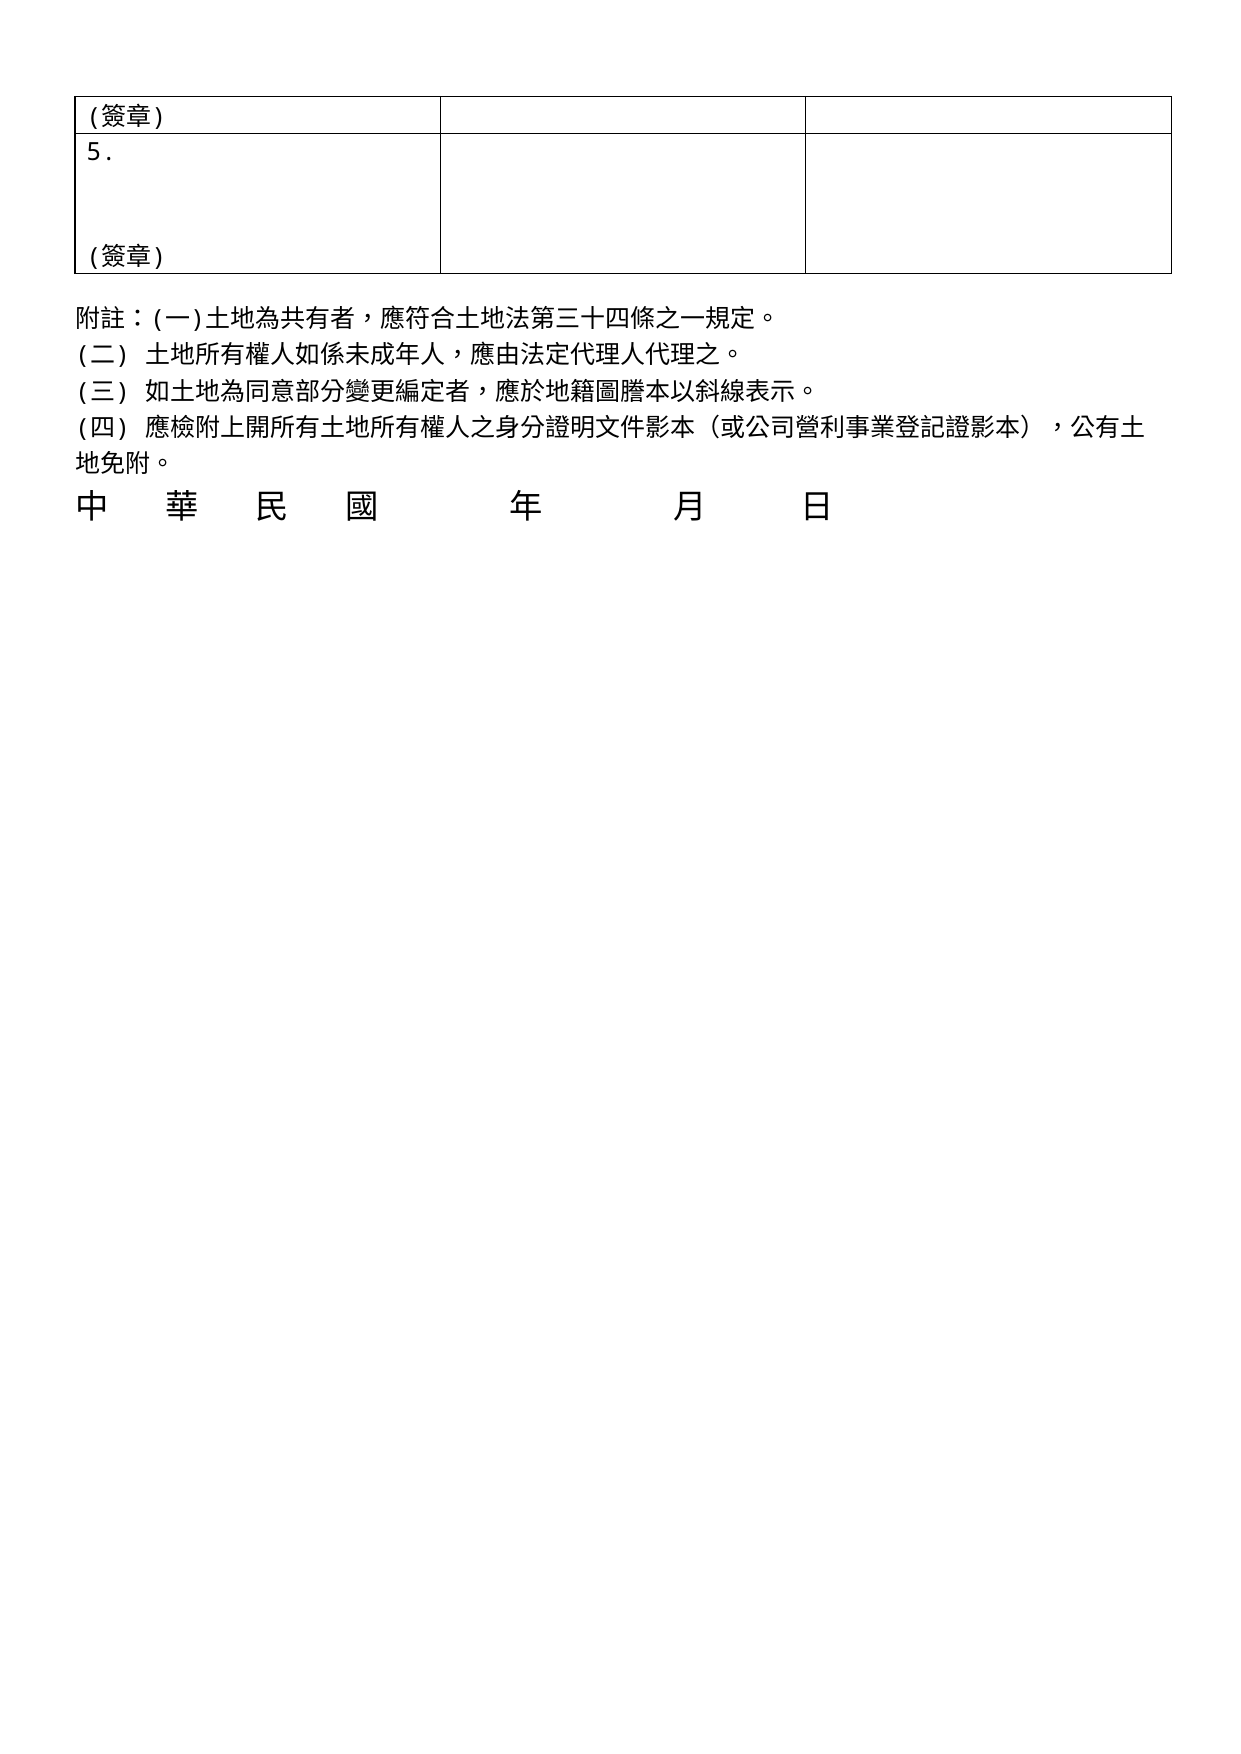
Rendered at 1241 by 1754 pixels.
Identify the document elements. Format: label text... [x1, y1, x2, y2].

text (二) 土地所有權人如係未成年人，應由法定代理人代理之。 [75, 335, 1165, 371]
text 中 華 民 國 年 月 日 [75, 480, 1165, 528]
table_cell [806, 134, 1171, 272]
table_cell [441, 134, 805, 272]
table_cell [806, 97, 1171, 133]
text 附註：(一)土地為共有者，應符合土地法第三十四條之一規定。 [75, 298, 1165, 335]
table_cell 5. (簽章) [76, 134, 440, 272]
text (三) 如土地為同意部分變更編定者，應於地籍圖謄本以斜線表示。 [75, 371, 1165, 407]
table_cell [441, 97, 805, 133]
text (四) 應檢附上開所有土地所有權人之身分證明文件影本（或公司營利事業登記證影本），公有土地免附。 [75, 407, 1165, 480]
table_cell (簽章) [76, 97, 440, 133]
